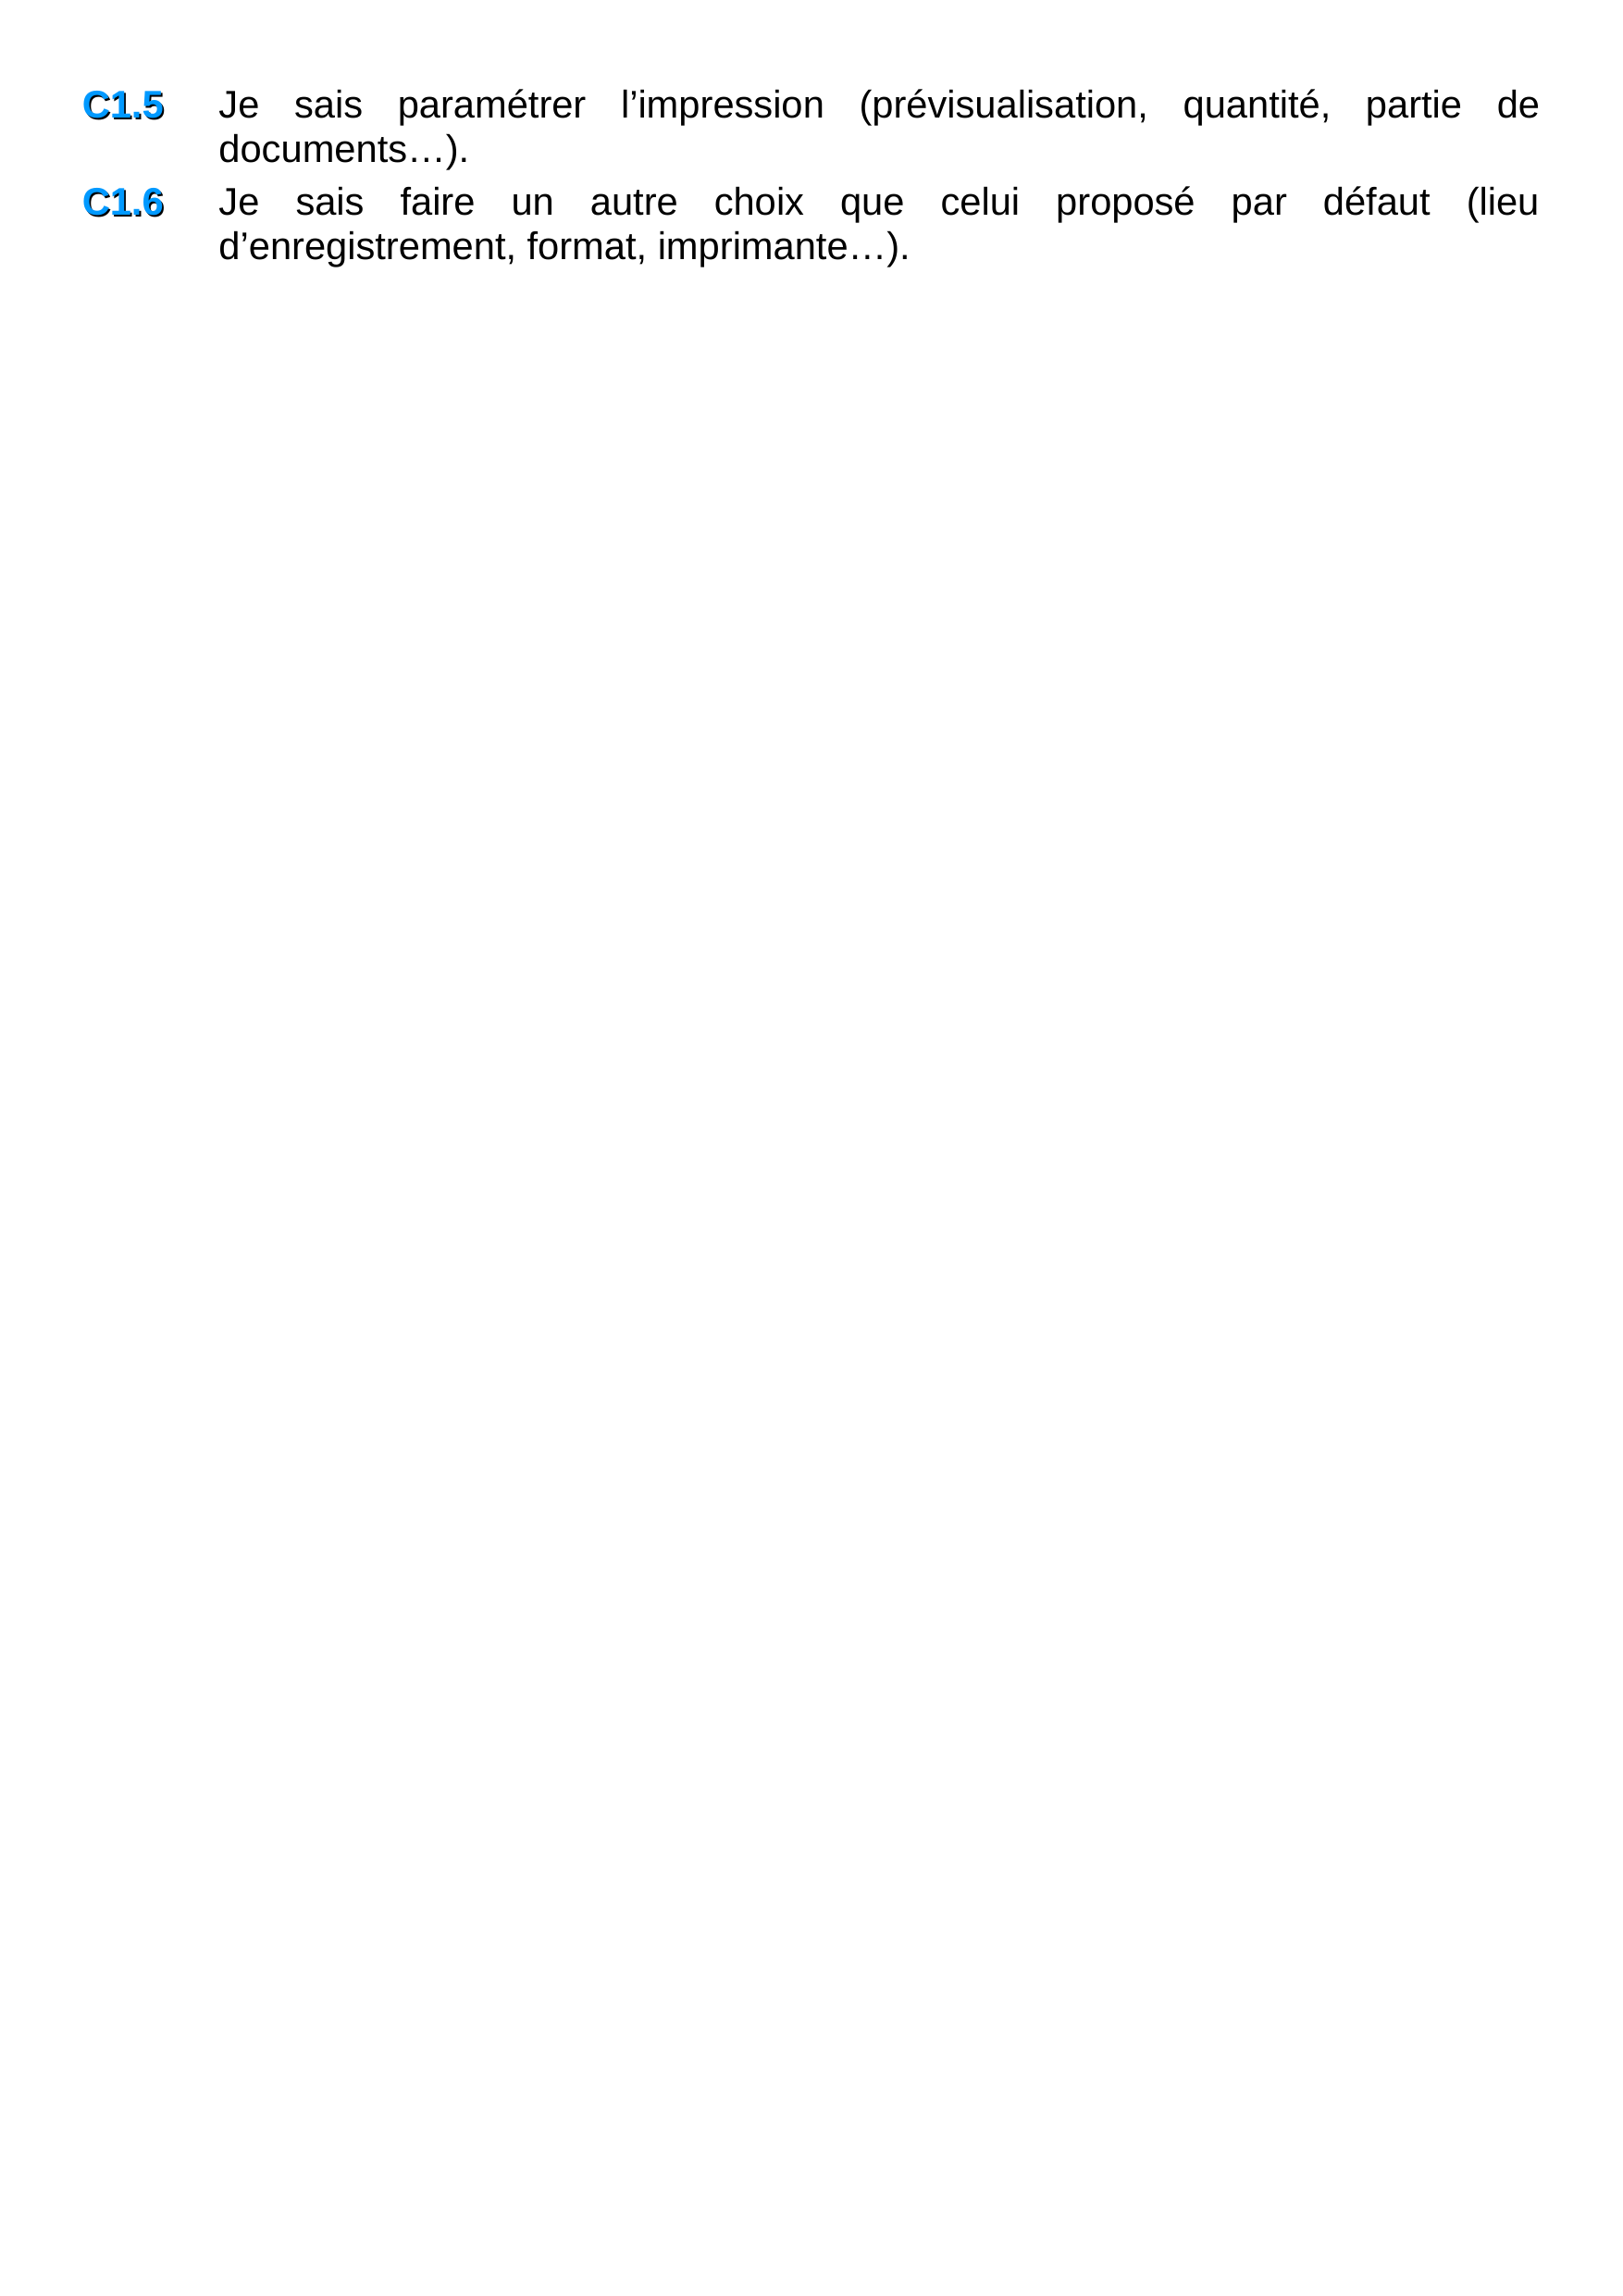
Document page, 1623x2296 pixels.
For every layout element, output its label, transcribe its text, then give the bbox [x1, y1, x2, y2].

text C1.6 Je sais faire un autre choix que celui proposé par défaut (lieu d’enregistrement, format, imprimante…). [81, 180, 1541, 267]
text C1.5 Je sais paramétrer l’impression (prévisualisation, quantité, partie de documents…). [81, 81, 1541, 170]
